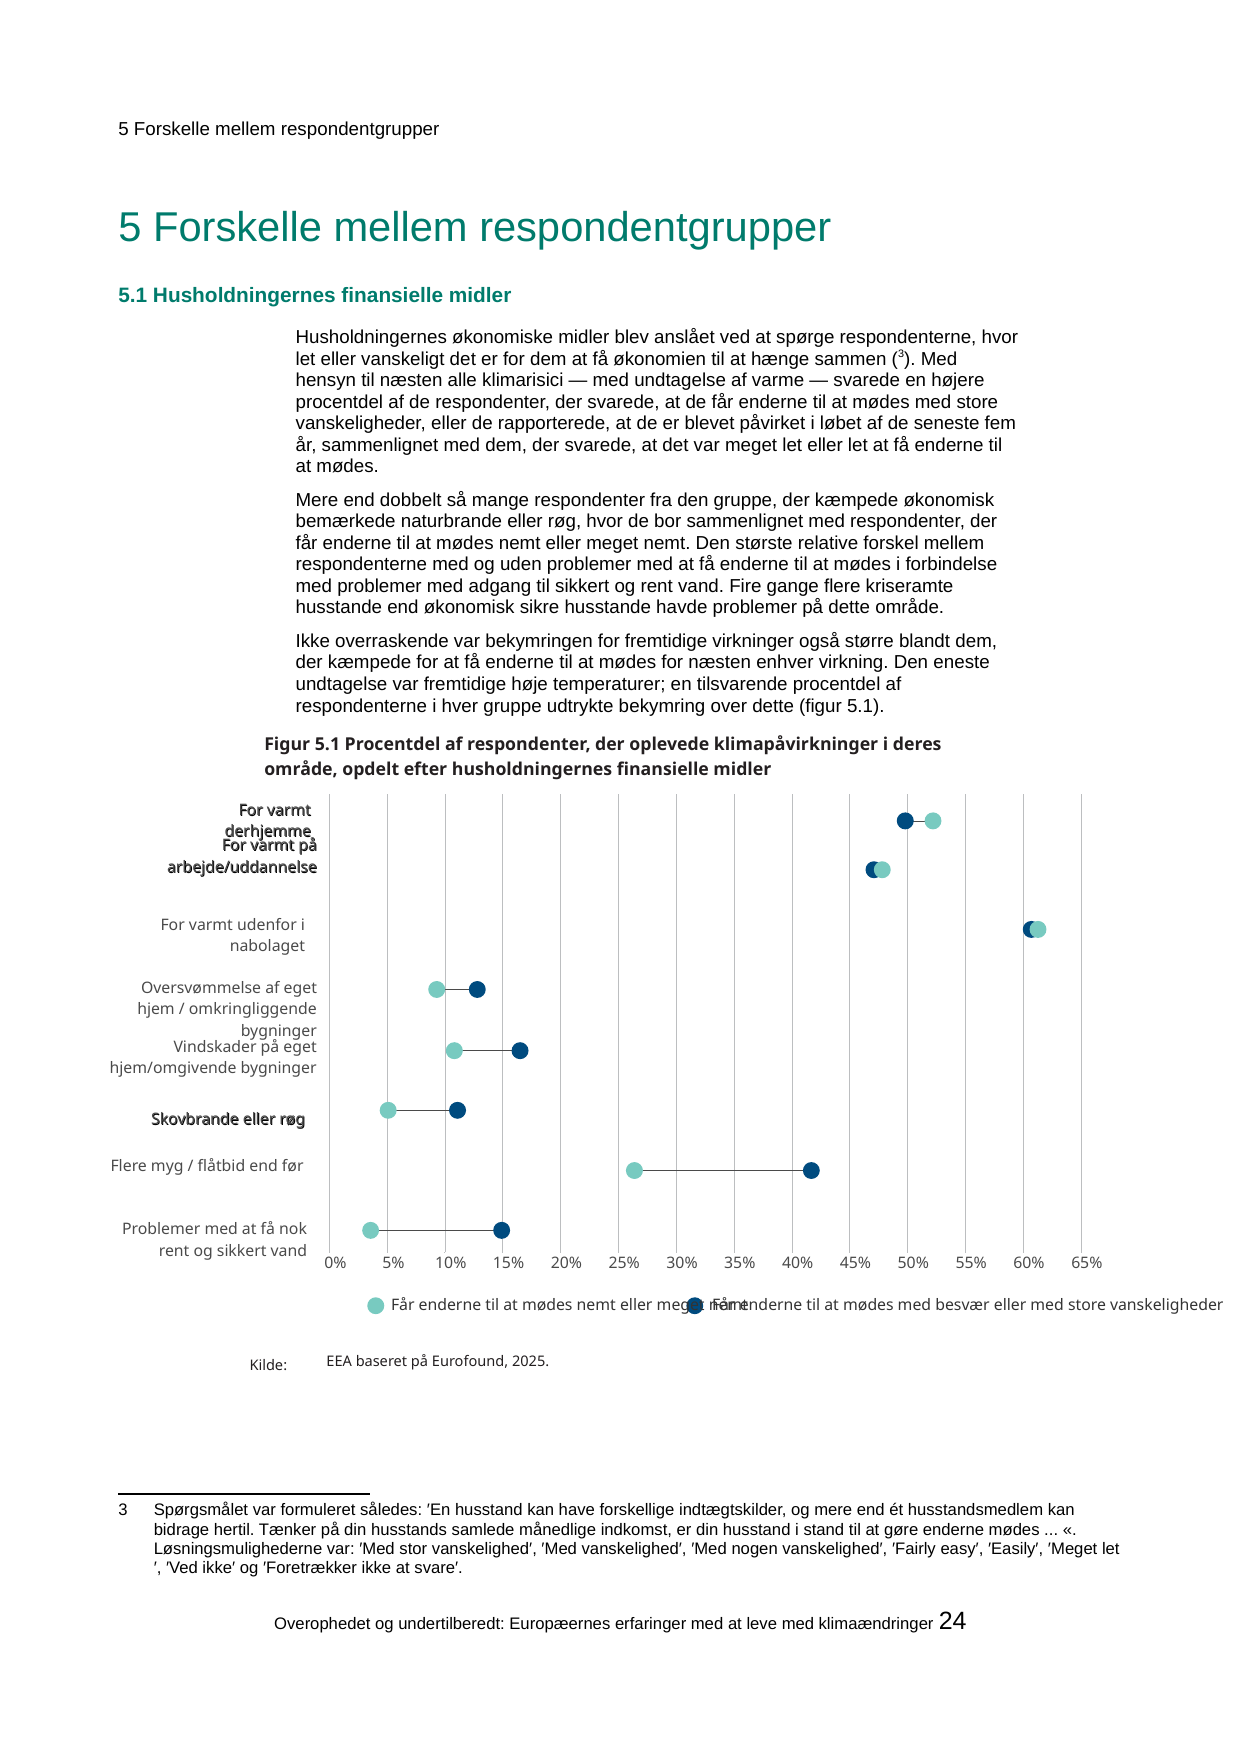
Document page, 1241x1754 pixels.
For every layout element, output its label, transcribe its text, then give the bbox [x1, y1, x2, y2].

subtitle 5.1 Husholdningernes finansielle midler [118, 283, 1122, 307]
text Spørgsmålet var formuleret således: ′En husstand kan have forskellige indtægtskilder, og mere end ét husstandsmedlem kan bidrage hertil. Tænker på din husstands samlede månedlige indkomst, er din husstand i stand til at gøre enderne mødes ... «. Løsningsmulighederne var: ′Med stor vanskelighed′, ′Med vanskelighed′, ′Med nogen vanskelighed′, ′Fairly easy′, ′Easily′, ′Meget let′, ′Ved ikke′ og ′Foretrækker ikke at svare′. [118, 1500, 1122, 1577]
text Ikke overraskende var bekymringen for fremtidige virkninger også større blandt dem, der kæmpede for at få enderne til at mødes for næsten enhver virkning. Den eneste undtagelse var fremtidige høje temperaturer; en tilsvarende procentdel af respondenterne i hver gruppe udtrykte bekymring over dette (figur 5.1). [295, 630, 1022, 716]
subtitle 5 Forskelle mellem respondentgrupper [118, 202, 1122, 250]
text Husholdningernes økonomiske midler blev anslået ved at spørge respondenterne, hvor let eller vanskeligt det er for dem at få økonomien til at hænge sammen (). Med hensyn til næsten alle klimarisici — med undtagelse af varme — svarede en højere procentdel af de respondenter, der svarede, at de får enderne til at mødes med store vanskeligheder, eller de rapporterede, at de er blevet påvirket i løbet af de seneste fem år, sammenlignet med dem, der svarede, at det var meget let eller let at få enderne til at mødes. [295, 326, 1022, 477]
text Mere end dobbelt så mange respondenter fra den gruppe, der kæmpede økonomisk bemærkede naturbrande eller røg, hvor de bor sammenlignet med respondenter, der får enderne til at mødes nemt eller meget nemt. Den største relative forskel mellem respondenterne med og uden problemer med at få enderne til at mødes i forbindelse med problemer med adgang til sikkert og rent vand. Fire gange flere kriseramte husstande end økonomisk sikre husstande havde problemer på dette område. [295, 488, 1022, 618]
